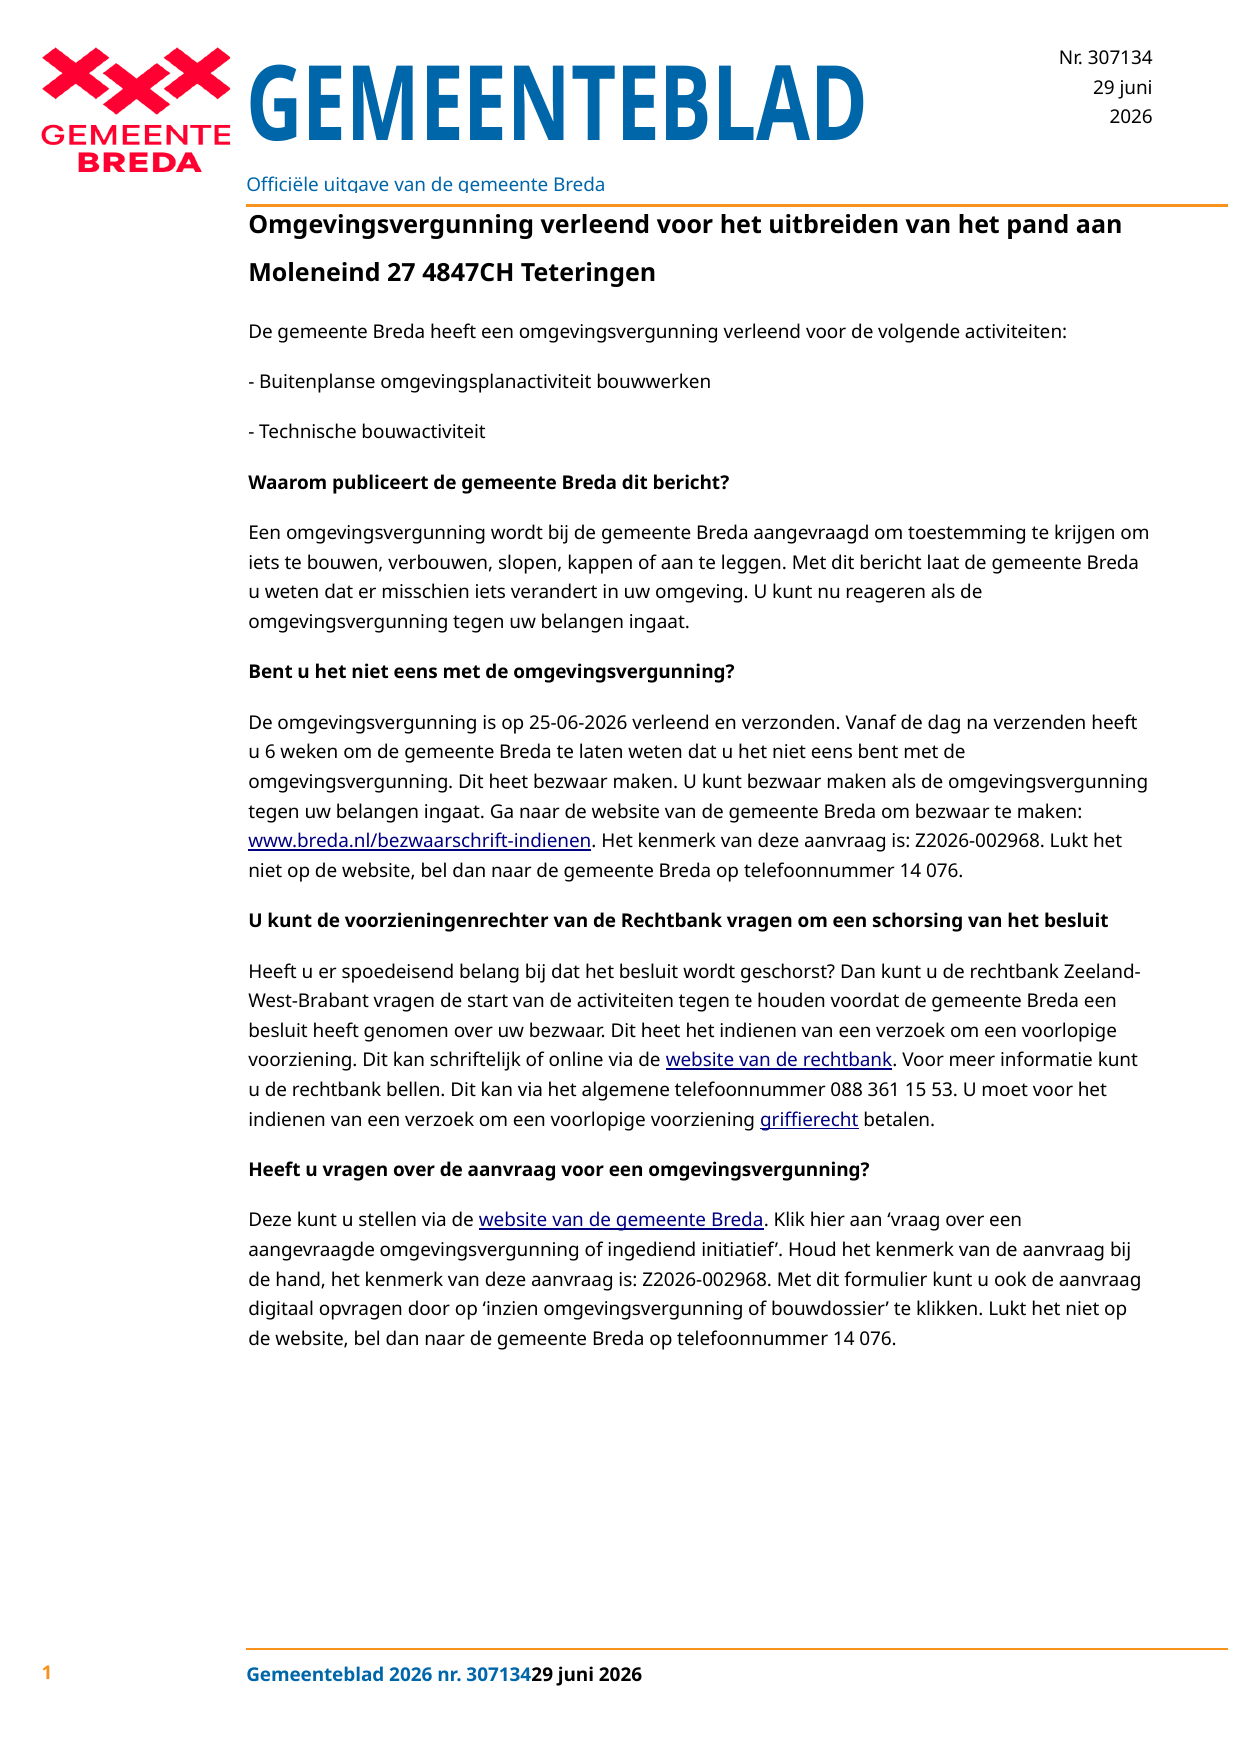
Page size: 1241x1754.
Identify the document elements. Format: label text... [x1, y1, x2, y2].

text Een omgevingsvergunning wordt bij de gemeente Breda aangevraagd om toestemming te krijgen om iets te bouwen, verbouwen, slopen, kappen of aan te leggen. Met dit bericht laat de gemeente Breda u weten dat er misschien iets verandert in uw omgeving. U kunt nu reageren als de omgevingsvergunning tegen uw belangen ingaat. [248, 519, 1152, 634]
text De gemeente Breda heeft een omgevingsvergunning verleend voor de volgende activiteiten: [248, 318, 1152, 344]
text U kunt de voorzieningenrechter van de Rechtbank vragen om een schorsing van het besluit [248, 907, 1152, 933]
text De omgevingsvergunning is op 25-06-2026 verleend en verzonden. Vanaf de dag na verzenden heeft u 6 weken om de gemeente Breda te laten weten dat u het niet eens bent met de omgevingsvergunning. Dit heet bezwaar maken. U kunt bezwaar maken als de omgevingsvergunning tegen uw belangen ingaat. Ga naar de website van de gemeente Breda om bezwaar te maken: www.breda.nl/bezwaarschrift-indienen. Het kenmerk van deze aanvraag is: Z2026-002968. Lukt het niet op de website, bel dan naar de gemeente Breda op telefoonnummer 14 076. [248, 709, 1152, 883]
text Heeft u vragen over de aanvraag voor een omgevingsvergunning? [248, 1156, 1152, 1182]
text Waarom publiceert de gemeente Breda dit bericht? [248, 469, 1152, 495]
text Heeft u er spoedeisend belang bij dat het besluit wordt geschorst? Dan kunt u de rechtbank Zeeland-West-Brabant vragen de start van de activiteiten tegen te houden voordat de gemeente Breda een besluit heeft genomen over uw bezwaar. Dit heet het indienen van een verzoek om een voorlopige voorziening. Dit kan schriftelijk of online via de website van de rechtbank. Voor meer informatie kunt u de rechtbank bellen. Dit kan via het algemene telefoonnummer 088 361 15 53. U moet voor het indienen van een verzoek om een voorlopige voorziening griffierecht betalen. [248, 958, 1152, 1132]
picture [41, 47, 231, 172]
text - Technische bouwactiviteit [248, 419, 1152, 444]
text Bent u het niet eens met de omgevingsvergunning? [248, 659, 1152, 684]
text Omgevingsvergunning verleend voor het uitbreiden van het pand aan Moleneind 27 4847CH Teteringen [248, 207, 1152, 288]
text Deze kunt u stellen via de website van de gemeente Breda. Klik hier aan ‘vraag over een aangevraagde omgevingsvergunning of ingediend initiatief’. Houd het kenmerk van de aanvraag bij de hand, het kenmerk van deze aanvraag is: Z2026-002968. Met dit formulier kunt u ook de aanvraag digitaal opvragen door op ‘inzien omgevingsvergunning of bouwdossier’ te klikken. Lukt het niet op de website, bel dan naar de gemeente Breda op telefoonnummer 14 076. [248, 1207, 1152, 1351]
text - Buitenplanse omgevingsplanactiviteit bouwwerken [248, 368, 1152, 394]
